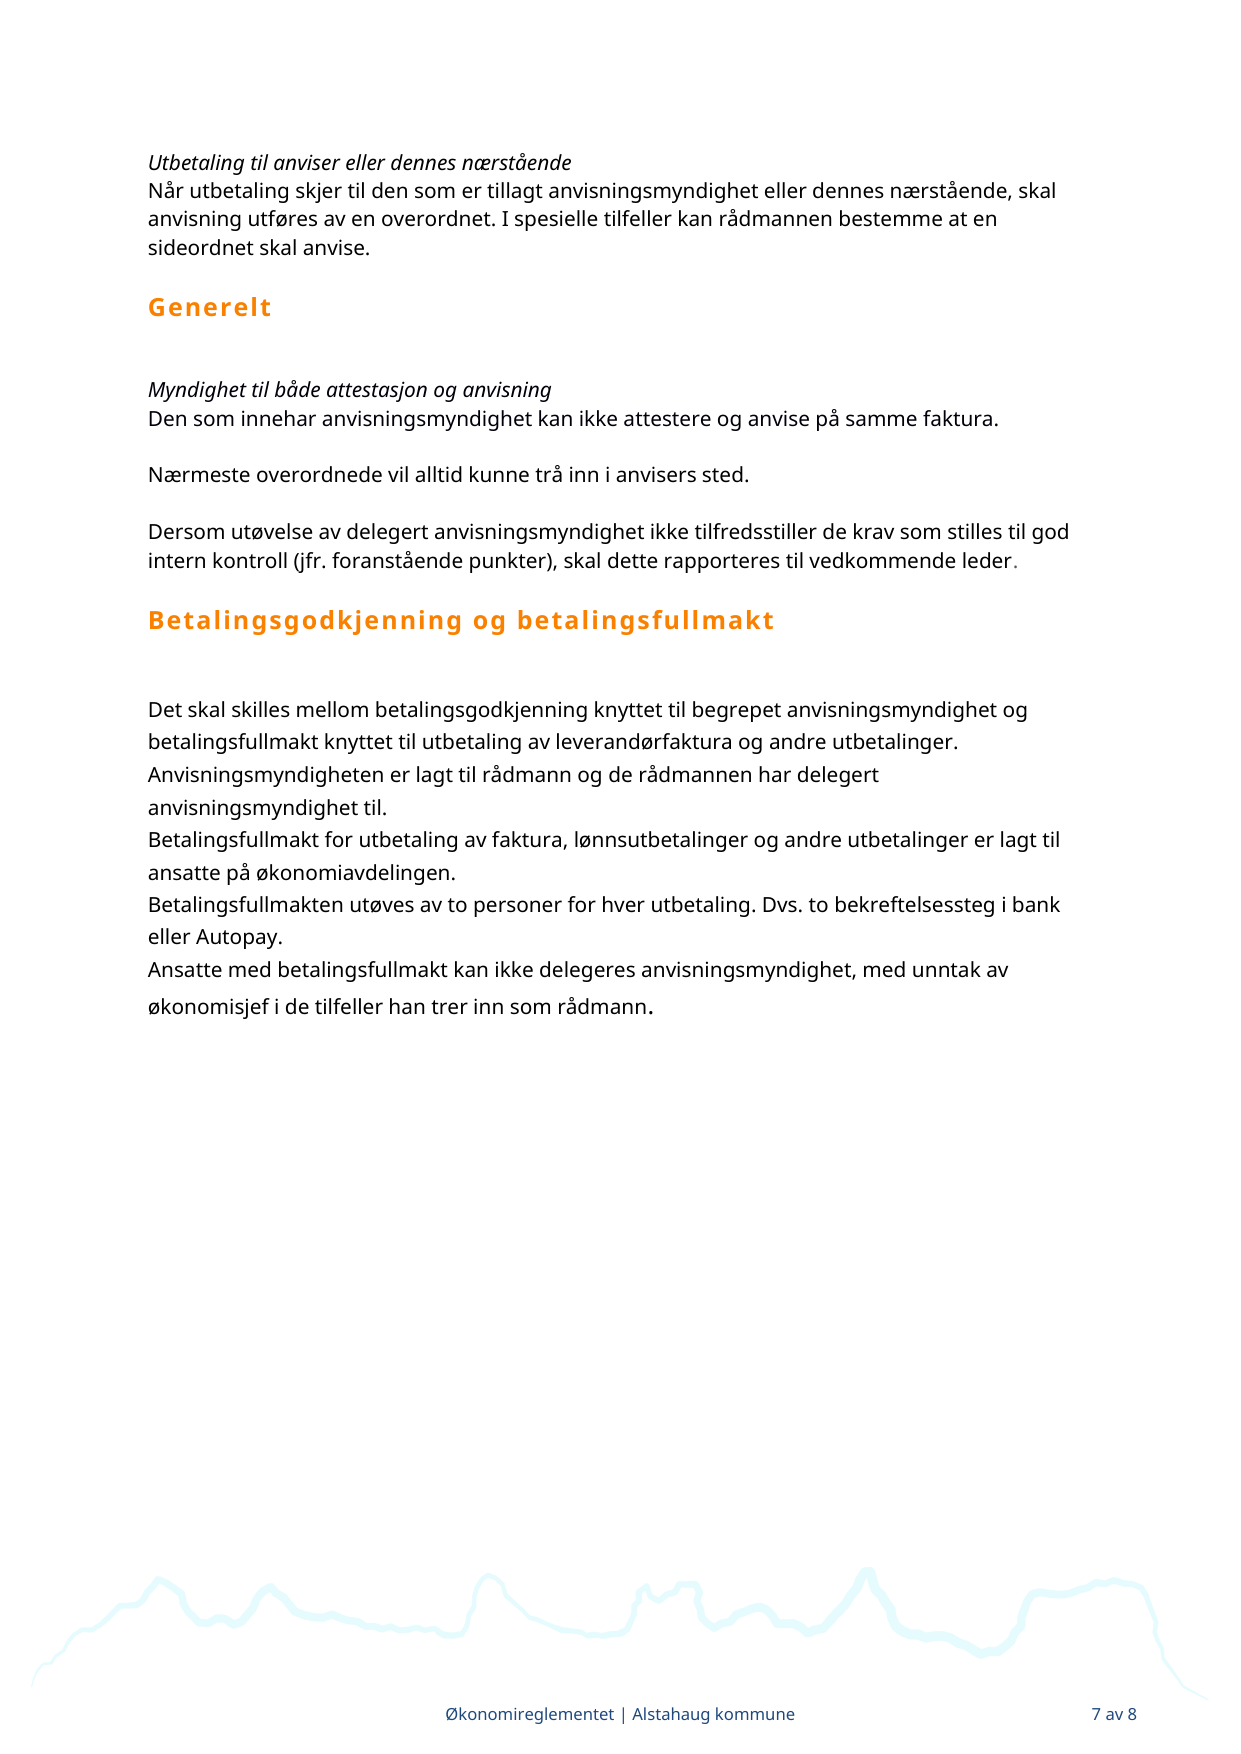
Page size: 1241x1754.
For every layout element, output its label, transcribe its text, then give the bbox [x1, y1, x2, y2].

text Myndighet til både attestasjon og anvisning [148, 375, 1092, 404]
text Ansatte med betalingsfullmakt kan ikke delegeres anvisningsmyndighet, med unntak av økonomisjef i de tilfeller han trer inn som rådmann. [148, 955, 1092, 1022]
text Betalingsfullmakten utøves av to personer for hver utbetaling. Dvs. to bekreftelsessteg i bank eller Autopay. [148, 890, 1092, 951]
text Den som innehar anvisningsmyndighet kan ikke attestere og anvise på samme faktura. [148, 404, 1092, 432]
text Anvisningsmyndigheten er lagt til rådmann og de rådmannen har delegert anvisningsmyndighet til. [148, 760, 1092, 821]
text Nærmeste overordnede vil alltid kunne trå inn i anvisers sted. [148, 461, 1092, 489]
text Dersom utøvelse av delegert anvisningsmyndighet ikke tilfredsstiller de krav som stilles til god intern kontroll (jfr. foranstående punkter), skal dette rapporteres til vedkommende leder. [148, 517, 1092, 574]
text Det skal skilles mellom betalingsgodkjenning knyttet til begrepet anvisningsmyndighet og betalingsfullmakt knyttet til utbetaling av leverandørfaktura og andre utbetalinger. [148, 695, 1092, 756]
text Betalingsfullmakt for utbetaling av faktura, lønnsutbetalinger og andre utbetalinger er lagt til ansatte på økonomiavdelingen. [148, 825, 1092, 886]
text Når utbetaling skjer til den som er tillagt anvisningsmyndighet eller dennes nærstående, skal anvisning utføres av en overordnet. I spesielle tilfeller kan rådmannen bestemme at en sideordnet skal anvise. [148, 176, 1092, 261]
subtitle Betalingsgodkjenning og betalingsfullmakt [148, 603, 1092, 637]
text Utbetaling til anviser eller dennes nærstående [148, 148, 1092, 176]
subtitle Generelt [148, 290, 1092, 324]
